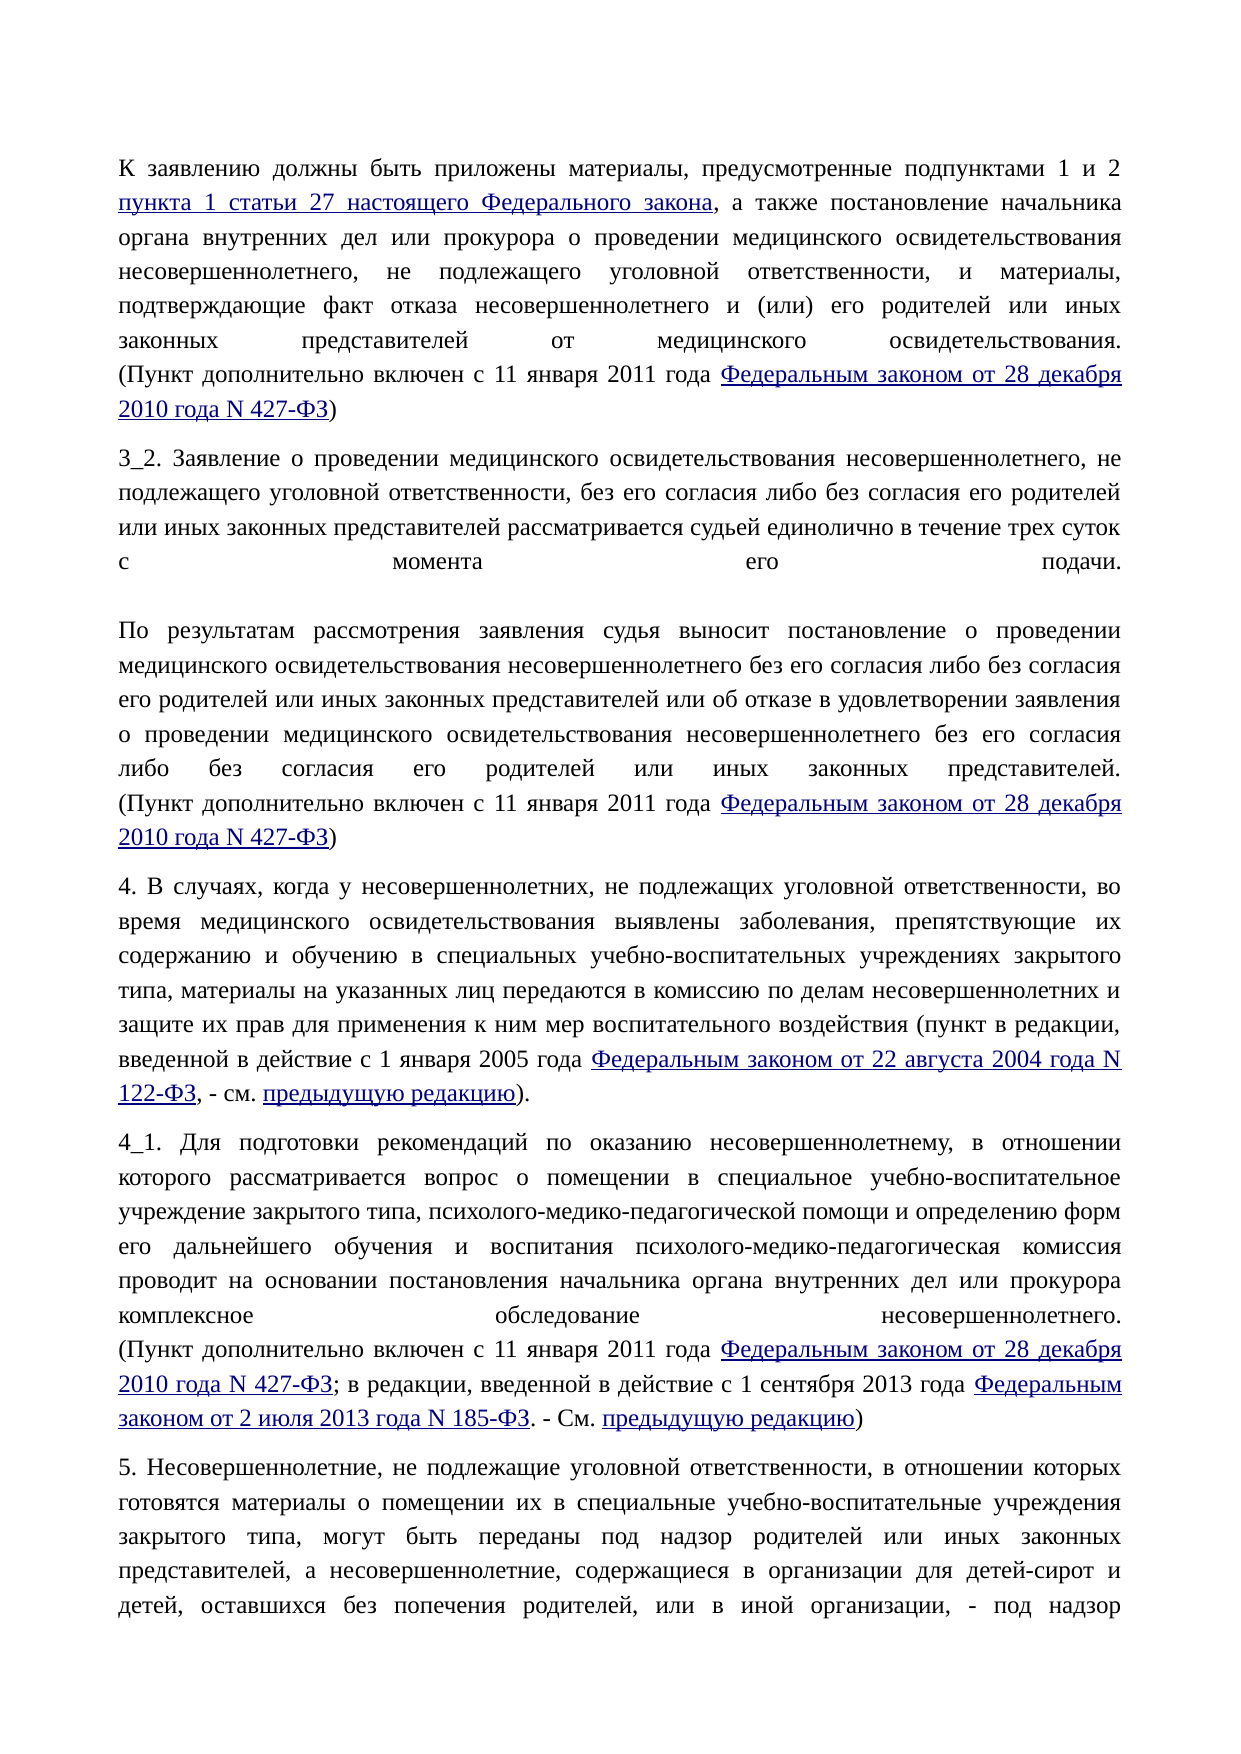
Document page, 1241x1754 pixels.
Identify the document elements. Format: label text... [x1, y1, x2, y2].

text К заявлению должны быть приложены материалы, предусмотренные подпунктами 1 и 2 пункта 1 статьи 27 настоящего Федерального закона, а также постановление начальника органа внутренних дел или прокурора о проведении медицинского освидетельствования несовершеннолетнего, не подлежащего уголовной ответственности, и материалы, подтверждающие факт отказа несовершеннолетнего и (или) его родителей или иных законных представителей от медицинского освидетельствования. (Пункт дополнительно включен с 11 января 2011 года Федеральным законом от 28 декабря 2010 года N 427-ФЗ) [118, 118, 1122, 423]
text 5. Несовершеннолетние, не подлежащие уголовной ответственности, в отношении которых готовятся материалы о помещении их в специальные учебно-воспитательные учреждения закрытого типа, могут быть переданы под надзор родителей или иных законных представителей, а несовершеннолетние, содержащиеся в организации для детей-сирот и детей, оставшихся без попечения родителей, или в иной организации, - под надзор [118, 1452, 1122, 1619]
text 4. В случаях, когда у несовершеннолетних, не подлежащих уголовной ответственности, во время медицинского освидетельствования выявлены заболевания, препятствующие их содержанию и обучению в специальных учебно-воспитательных учреждениях закрытого типа, материалы на указанных лиц передаются в комиссию по делам несовершеннолетних и защите их прав для применения к ним мер воспитательного воздействия (пункт в редакции, введенной в действие с 1 января 2005 года Федеральным законом от 22 августа 2004 года N 122-ФЗ, - см. предыдущую редакцию). [118, 871, 1122, 1107]
text 3_2. Заявление о проведении медицинского освидетельствования несовершеннолетнего, не подлежащего уголовной ответственности, без его согласия либо без согласия его родителей или иных законных представителей рассматривается судьей единолично в течение трех суток с момента его подачи. По результатам рассмотрения заявления судья выносит постановление о проведении медицинского освидетельствования несовершеннолетнего без его согласия либо без согласия его родителей или иных законных представителей или об отказе в удовлетворении заявления о проведении медицинского освидетельствования несовершеннолетнего без его согласия либо без согласия его родителей или иных законных представителей. (Пункт дополнительно включен с 11 января 2011 года Федеральным законом от 28 декабря 2010 года N 427-ФЗ) [118, 443, 1122, 851]
text 4_1. Для подготовки рекомендаций по оказанию несовершеннолетнему, в отношении которого рассматривается вопрос о помещении в специальное учебно-воспитательное учреждение закрытого типа, психолого-медико-педагогической помощи и определению форм его дальнейшего обучения и воспитания психолого-медико-педагогическая комиссия проводит на основании постановления начальника органа внутренних дел или прокурора комплексное обследование несовершеннолетнего. (Пункт дополнительно включен с 11 января 2011 года Федеральным законом от 28 декабря 2010 года N 427-ФЗ; в редакции, введенной в действие с 1 сентября 2013 года Федеральным законом от 2 июля 2013 года N 185-ФЗ. - См. предыдущую редакцию) [118, 1127, 1122, 1432]
